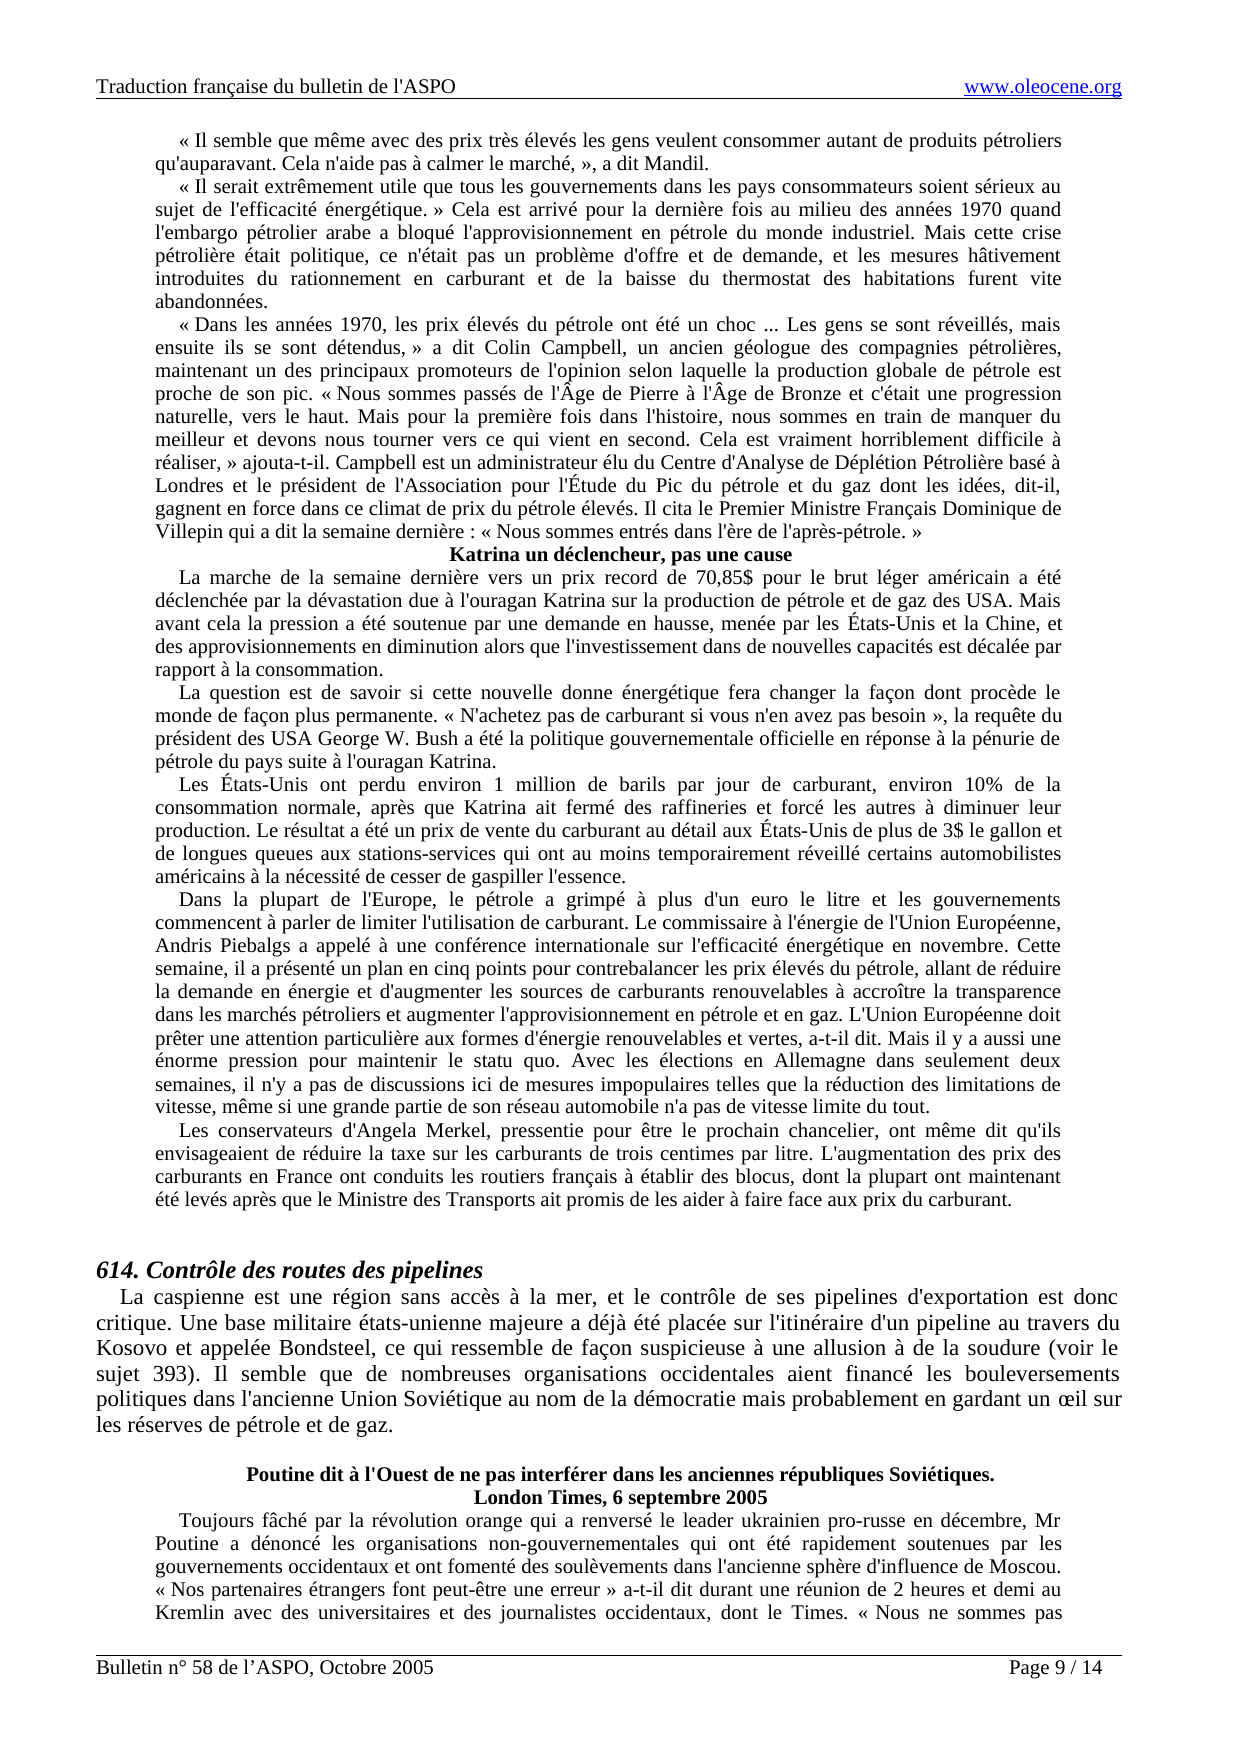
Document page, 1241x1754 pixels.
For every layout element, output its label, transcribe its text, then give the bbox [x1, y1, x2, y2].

text Les conservateurs d'Angela Merkel, pressentie pour être le prochain chancelier, ont même dit qu'ils envisageaient de réduire la taxe sur les carburants de trois centimes par litre. L'augmentation des prix des carburants en France ont conduits les routiers français à établir des blocus, dont la plupart ont maintenant été levés après que le Ministre des Transports ait promis de les aider à faire face aux prix du carburant. [155, 1118, 1063, 1211]
text « Il semble que même avec des prix très élevés les gens veulent consommer autant de produits pétroliers qu'auparavant. Cela n'aide pas à calmer le marché, », a dit Mandil. [155, 128, 1063, 174]
text Poutine dit à l'Ouest de ne pas interférer dans les anciennes républiques Soviétiques. [155, 1463, 1063, 1486]
text La marche de la semaine dernière vers un prix record de 70,85$ pour le brut léger américain a été déclenchée par la dévastation due à l'ouragan Katrina sur la production de pétrole et de gaz des USA. Mais avant cela la pression a été soutenue par une demande en hausse, menée par les États-Unis et la Chine, et des approvisionnements en diminution alors que l'investissement dans de nouvelles capacités est décalée par rapport à la consommation. [155, 566, 1063, 681]
text Les États-Unis ont perdu environ 1 million de barils par jour de carburant, environ 10% de la consommation normale, après que Katrina ait fermé des raffineries et forcé les autres à diminuer leur production. Le résultat a été un prix de vente du carburant au détail aux États-Unis de plus de 3$ le gallon et de longues queues aux stations-services qui ont au moins temporairement réveillé certains automobilistes américains à la nécessité de cesser de gaspiller l'essence. [155, 773, 1063, 888]
text « Dans les années 1970, les prix élevés du pétrole ont été un choc ... Les gens se sont réveillés, mais ensuite ils se sont détendus, » a dit Colin Campbell, un ancien géologue des compagnies pétrolières, maintenant un des principaux promoteurs de l'opinion selon laquelle la production globale de pétrole est proche de son pic. « Nous sommes passés de l'Âge de Pierre à l'Âge de Bronze et c'était une progression naturelle, vers le haut. Mais pour la première fois dans l'histoire, nous sommes en train de manquer du meilleur et devons nous tourner vers ce qui vient en second. Cela est vraiment horriblement difficile à réaliser, » ajouta-t-il. Campbell est un administrateur élu du Centre d'Analyse de Déplétion Pétrolière basé à Londres et le président de l'Association pour l'Étude du Pic du pétrole et du gaz dont les idées, dit-il, gagnent en force dans ce climat de prix du pétrole élevés. Il cita le Premier Ministre Français Dominique de Villepin qui a dit la semaine dernière : « Nous sommes entrés dans l'ère de l'après-pétrole. » [155, 313, 1063, 543]
text Dans la plupart de l'Europe, le pétrole a grimpé à plus d'un euro le litre et les gouvernements commencent à parler de limiter l'utilisation de carburant. Le commissaire à l'énergie de l'Union Européenne, Andris Piebalgs a appelé à une conférence internationale sur l'efficacité énergétique en novembre. Cette semaine, il a présenté un plan en cinq points pour contrebalancer les prix élevés du pétrole, allant de réduire la demande en énergie et d'augmenter les sources de carburants renouvelables à accroître la transparence dans les marchés pétroliers et augmenter l'approvisionnement en pétrole et en gaz. L'Union Européenne doit prêter une attention particulière aux formes d'énergie renouvelables et vertes, a-t-il dit. Mais il y a aussi une énorme pression pour maintenir le statu quo. Avec les élections en Allemagne dans seulement deux semaines, il n'y a pas de discussions ici de mesures impopulaires telles que la réduction des limitations de vitesse, même si une grande partie de son réseau automobile n'a pas de vitesse limite du tout. [155, 888, 1063, 1118]
text Katrina un déclencheur, pas une cause [155, 543, 1063, 566]
subtitle 614. Contrôle des routes des pipelines [96, 1257, 1122, 1284]
text « Il serait extrêmement utile que tous les gouvernements dans les pays consommateurs soient sérieux au sujet de l'efficacité énergétique. » Cela est arrivé pour la dernière fois au milieu des années 1970 quand l'embargo pétrolier arabe a bloqué l'approvisionnement en pétrole du monde industriel. Mais cette crise pétrolière était politique, ce n'était pas un problème d'offre et de demande, et les mesures hâtivement introduites du rationnement en carburant et de la baisse du thermostat des habitations furent vite abandonnées. [155, 174, 1063, 313]
text La question est de savoir si cette nouvelle donne énergétique fera changer la façon dont procède le monde de façon plus permanente. « N'achetez pas de carburant si vous n'en avez pas besoin », la requête du président des USA George W. Bush a été la politique gouvernementale officielle en réponse à la pénurie de pétrole du pays suite à l'ouragan Katrina. [155, 681, 1063, 773]
text La caspienne est une région sans accès à la mer, et le contrôle de ses pipelines d'exportation est donc critique. Une base militaire états-unienne majeure a déjà été placée sur l'itinéraire d'un pipeline au travers du Kosovo et appelée Bondsteel, ce qui ressemble de façon suspicieuse à une allusion à de la soudure (voir le sujet 393). Il semble que de nombreuses organisations occidentales aient financé les bouleversements politiques dans l'ancienne Union Soviétique au nom de la démocratie mais probablement en gardant un œil sur les réserves de pétrole et de gaz. [96, 1284, 1122, 1437]
text London Times, 6 septembre 2005 [155, 1486, 1063, 1509]
text Toujours fâché par la révolution orange qui a renversé le leader ukrainien pro-russe en décembre, Mr Poutine a dénoncé les organisations non-gouvernementales qui ont été rapidement soutenues par les gouvernements occidentaux et ont fomenté des soulèvements dans l'ancienne sphère d'influence de Moscou. « Nos partenaires étrangers font peut-être une erreur » a-t-il dit durant une réunion de 2 heures et demi au Kremlin avec des universitaires et des journalistes occidentaux, dont le Times. « Nous ne sommes pas [155, 1509, 1063, 1624]
